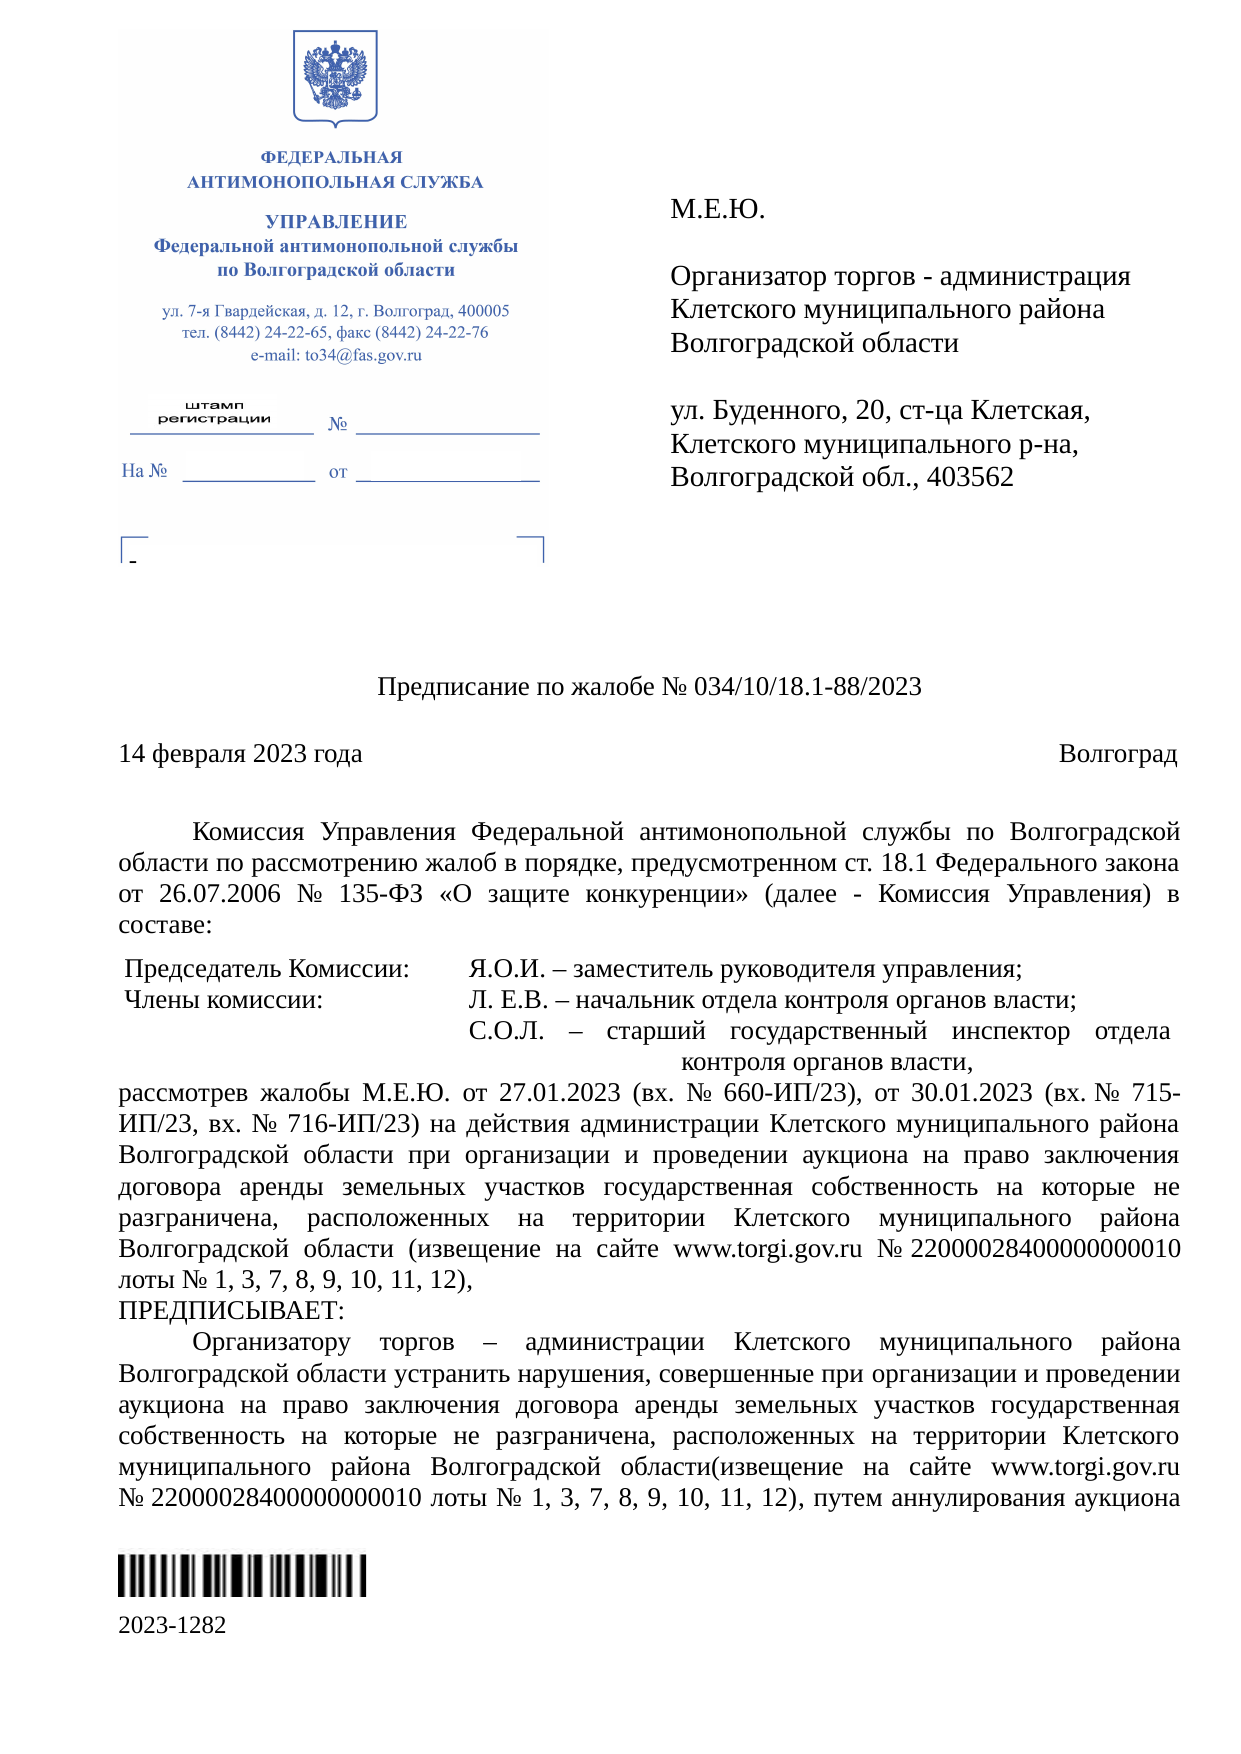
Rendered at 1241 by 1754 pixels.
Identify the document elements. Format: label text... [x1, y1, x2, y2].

text - [129, 545, 537, 574]
picture [118, 29, 550, 567]
table_header [427, 952, 457, 983]
text Предписание по жалобе № 034/10/18.1-88/2023 [118, 670, 1181, 701]
table_cell С.О.Л. – старший государственный инспектор отдела контроля органов власти, [457, 1014, 1183, 1076]
text Организатору торгов – администрации Клетского муниципального района Волгоградской области устранить нарушения, совершенные при организации и проведении аукциона на право заключения договора аренды земельных участков государственная собственность на которые не разграничена, расположенных на территории Клетского муниципального района Волгоградской области(извещение на сайте www.torgi.gov.ru № 22000028400000000010 лоты № 1, 3, 7, 8, 9, 10, 11, 12), путем аннулирования аукциона [118, 1326, 1181, 1512]
table_cell [101, 1014, 427, 1076]
table_header Я.О.И. – заместитель руководителя управления; [457, 952, 1183, 983]
text Комиссия Управления Федеральной антимонопольной службы по Волгоградской области по рассмотрению жалоб в порядке, предусмотренном ст. 18.1 Федерального закона от 26.07.2006 № 135-ФЗ «О защите конкуренции» (далее - Комиссия Управления) в составе: [118, 815, 1181, 939]
table_cell [427, 983, 457, 1014]
table_cell [427, 1014, 457, 1076]
text ПРЕДПИСЫВАЕТ: [118, 1294, 1181, 1326]
picture [118, 1548, 367, 1597]
table_header Председатель Комиссии: [101, 952, 427, 983]
text 14 февраля 2023 года Волгоград [118, 737, 1181, 768]
table_header М.Е.Ю. Организатор торгов - администрация Клетского муниципального района Волгоградской области ул. Буденного, 20, ст-ца Клетская, Клетского муниципального р-на, Волгоградской обл., 403562 [664, 118, 1181, 555]
text рассмотрев жалобы М.Е.Ю. от 27.01.2023 (вх. № 660-ИП/23), от 30.01.2023 (вх. № 715-ИП/23, вх. № 716-ИП/23) на действия администрации Клетского муниципального района Волгоградской области при организации и проведении аукциона на право заключения договора аренды земельных участков государственная собственность на которые не разграничена, расположенных на территории Клетского муниципального района Волгоградской области (извещение на сайте www.torgi.gov.ru № 22000028400000000010 лоты № 1, 3, 7, 8, 9, 10, 11, 12), [118, 1076, 1181, 1294]
table_cell Члены комиссии: [101, 983, 427, 1014]
table_cell Л. Е.В. – начальник отдела контроля органов власти; [457, 983, 1183, 1014]
